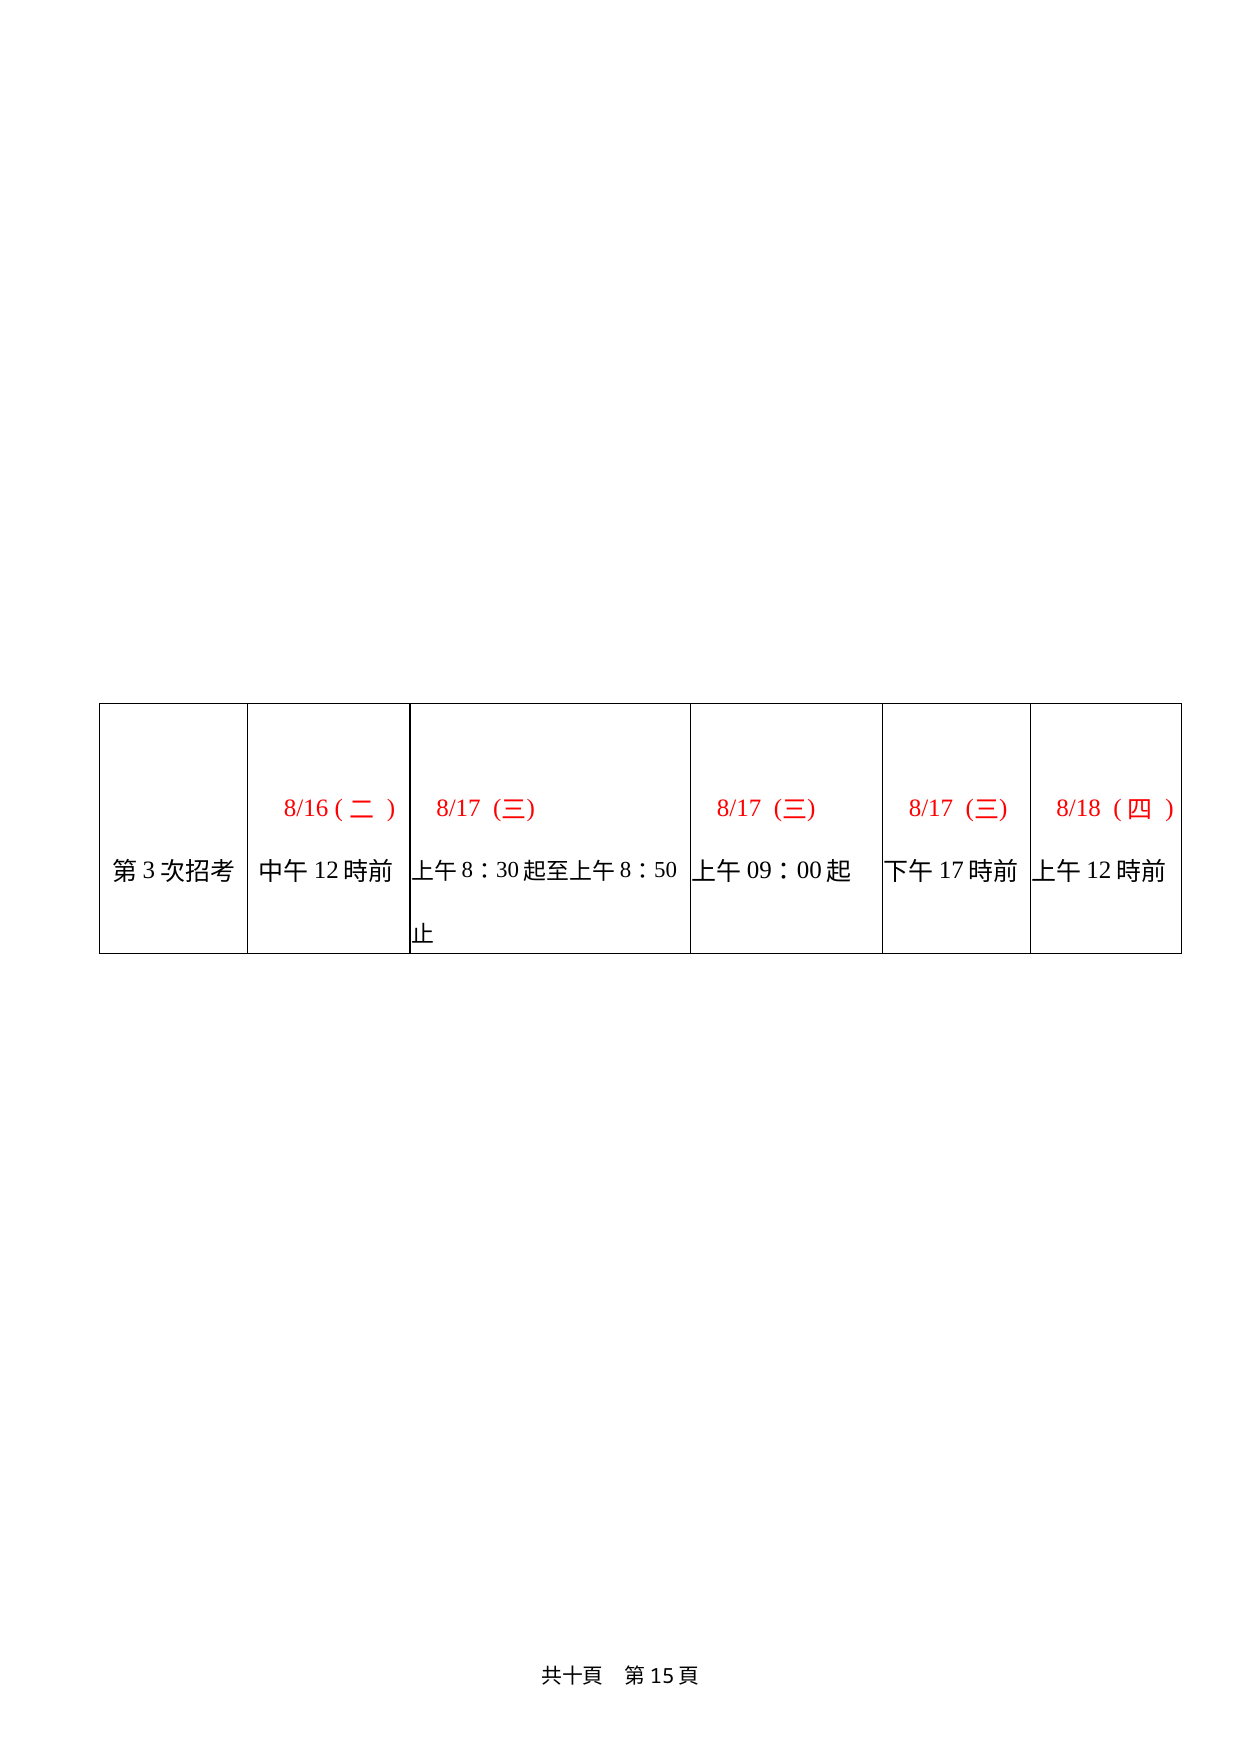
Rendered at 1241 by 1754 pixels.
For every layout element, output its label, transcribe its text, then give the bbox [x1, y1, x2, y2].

table_cell 8/17 (三) 上午09：00起 [691, 704, 882, 953]
table_cell 8/17 (三) 上午8：30起至上午8：50止 [411, 704, 690, 953]
table_cell 8/17 (三) 下午17時前 [883, 704, 1030, 953]
table_cell 8/16 ( 二 ) 中午12時前 [248, 704, 409, 953]
table_cell 8/18 ( 四 ) 上午12時前 [1031, 704, 1181, 953]
table_cell 第3次招考 [100, 704, 247, 953]
